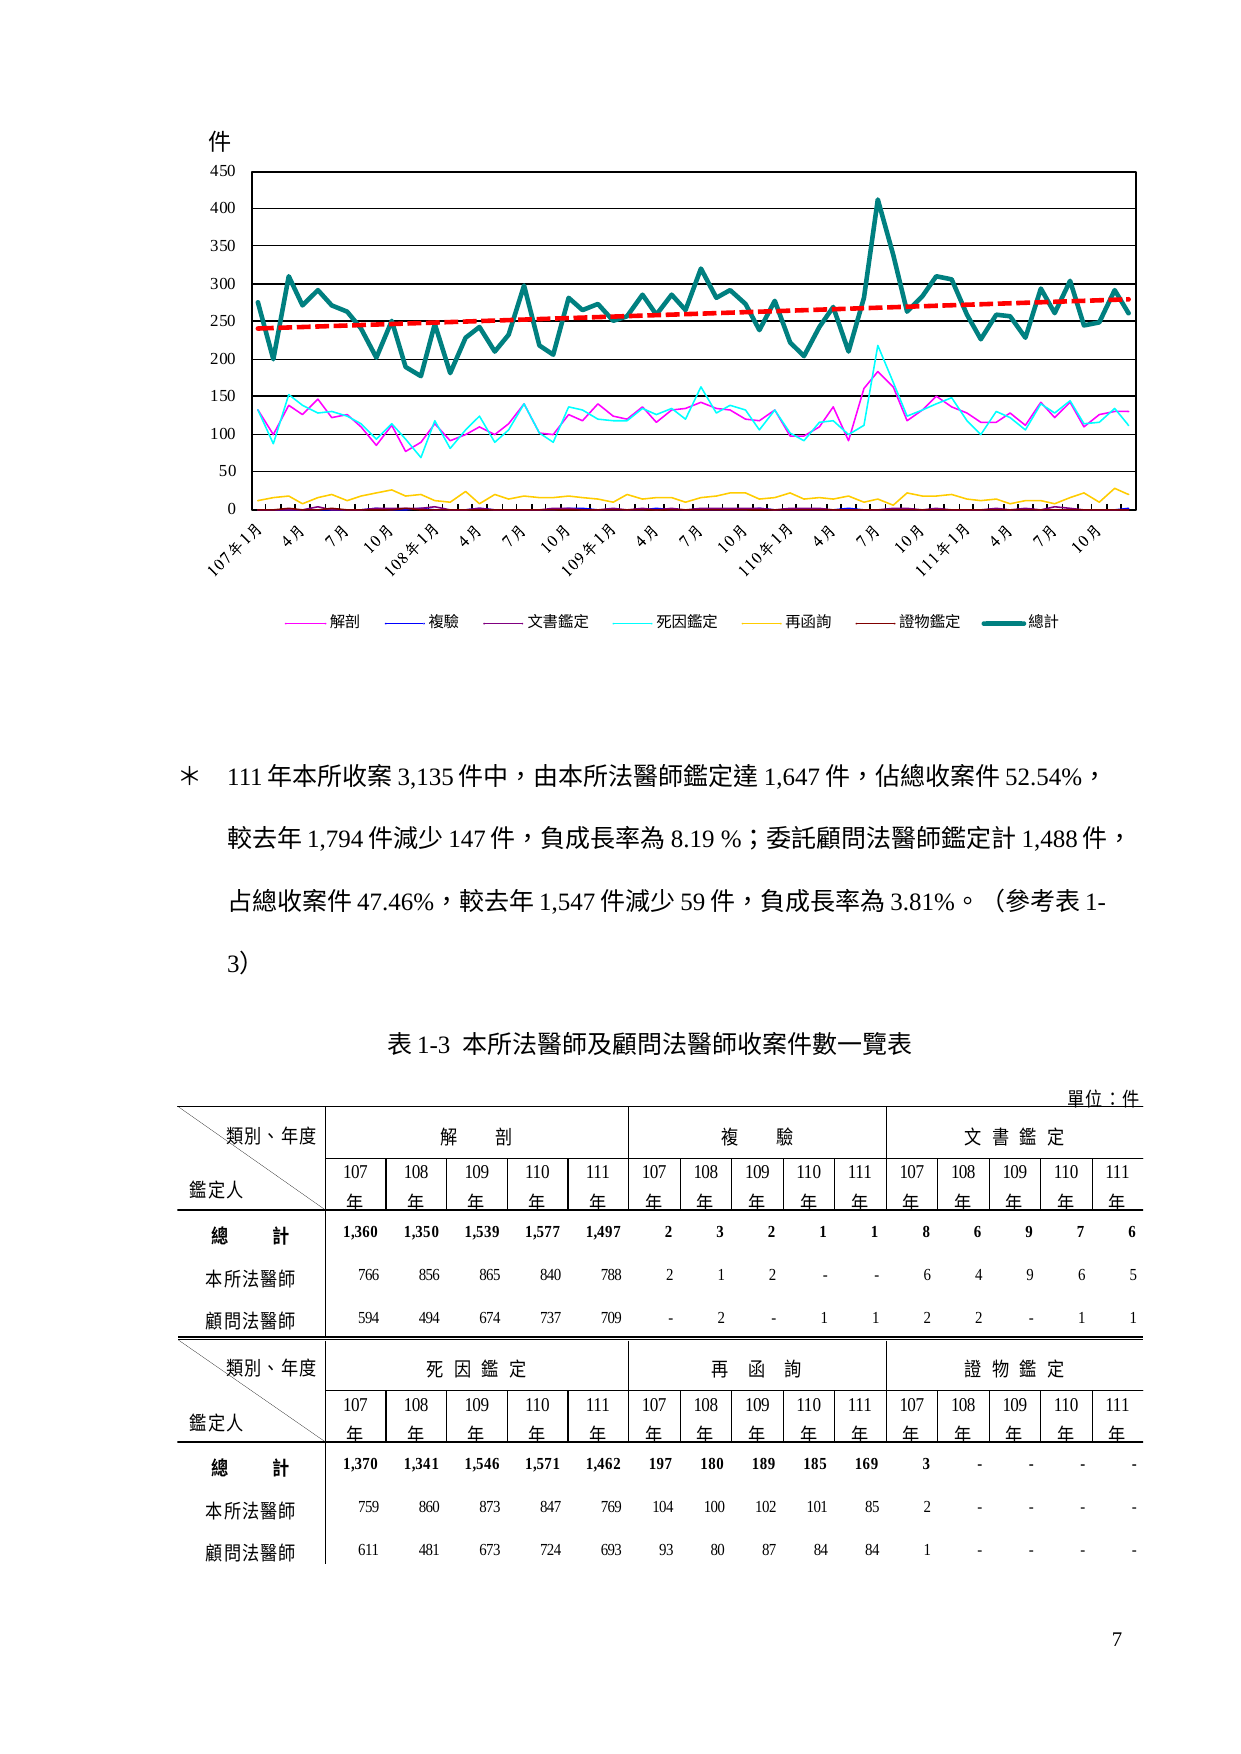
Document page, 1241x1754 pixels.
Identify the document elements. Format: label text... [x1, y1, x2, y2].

list 111年本所收案3,135件中，由本所法醫師鑑定達1,647件，佔總收案件52.54%，較去年1,794件減少147件，負成長率為8.19 %；委託顧問法醫師鑑定計1,488件，占總收案件47.46%，較去年1,547件減少59件，負成長率為3.81%。（參考表1-3） [177, 733, 1122, 983]
text 表1-3 本所法醫師及顧問法醫師收案件數一覽表 [177, 1001, 1122, 1064]
